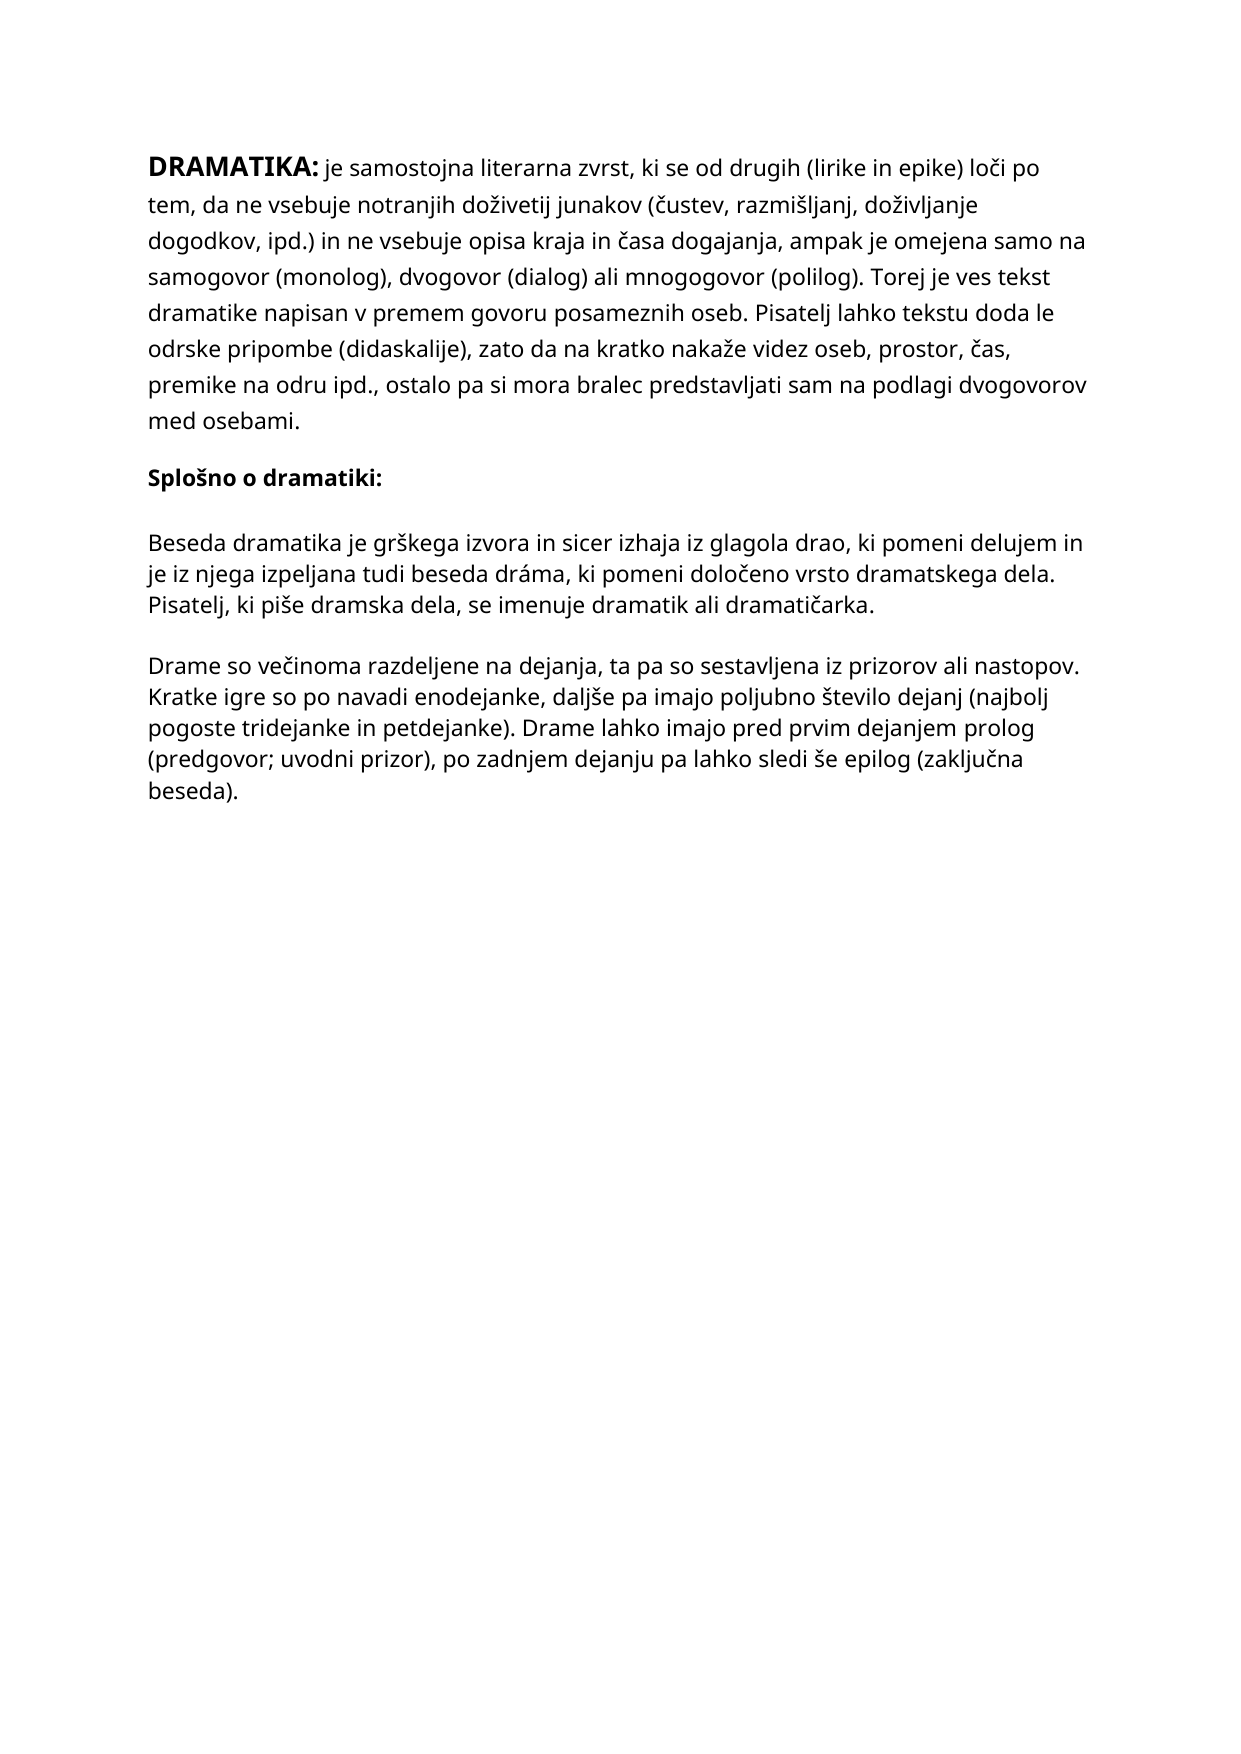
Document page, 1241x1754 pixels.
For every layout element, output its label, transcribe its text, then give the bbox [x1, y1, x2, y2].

text Drame so večinoma razdeljene na dejanja, ta pa so sestavljena iz prizorov ali nastopov. Kratke igre so po navadi enodejanke, daljše pa imajo poljubno število dejanj (najbolj pogoste tridejanke in petdejanke). Drame lahko imajo pred prvim dejanjem prolog (predgovor; uvodni prizor), po zadnjem dejanju pa lahko sledi še epilog (zaključna beseda). [148, 649, 1093, 806]
text Beseda dramatika je grškega izvora in sicer izhaja iz glagola drao, ki pomeni delujem in je iz njega izpeljana tudi beseda dráma, ki pomeni določeno vrsto dramatskega dela. Pisatelj, ki piše dramska dela, se imenuje dramatik ali dramatičarka. [148, 527, 1093, 620]
subtitle Splošno o dramatiki: [148, 462, 1093, 493]
text DRAMATIKA: je samostojna literarna zvrst, ki se od drugih (lirike in epike) loči po tem, da ne vsebuje notranjih doživetij junakov (čustev, razmišljanj, doživljanje dogodkov, ipd.) in ne vsebuje opisa kraja in časa dogajanja, ampak je omejena samo na samogovor (monolog), dvogovor (dialog) ali mnogogovor (polilog). Torej je ves tekst dramatike napisan v premem govoru posameznih oseb. Pisatelj lahko tekstu doda le odrske pripombe (didaskalije), zato da na kratko nakaže videz oseb, prostor, čas, premike na odru ipd., ostalo pa si mora bralec predstavljati sam na podlagi dvogovorov med osebami. [148, 148, 1093, 436]
